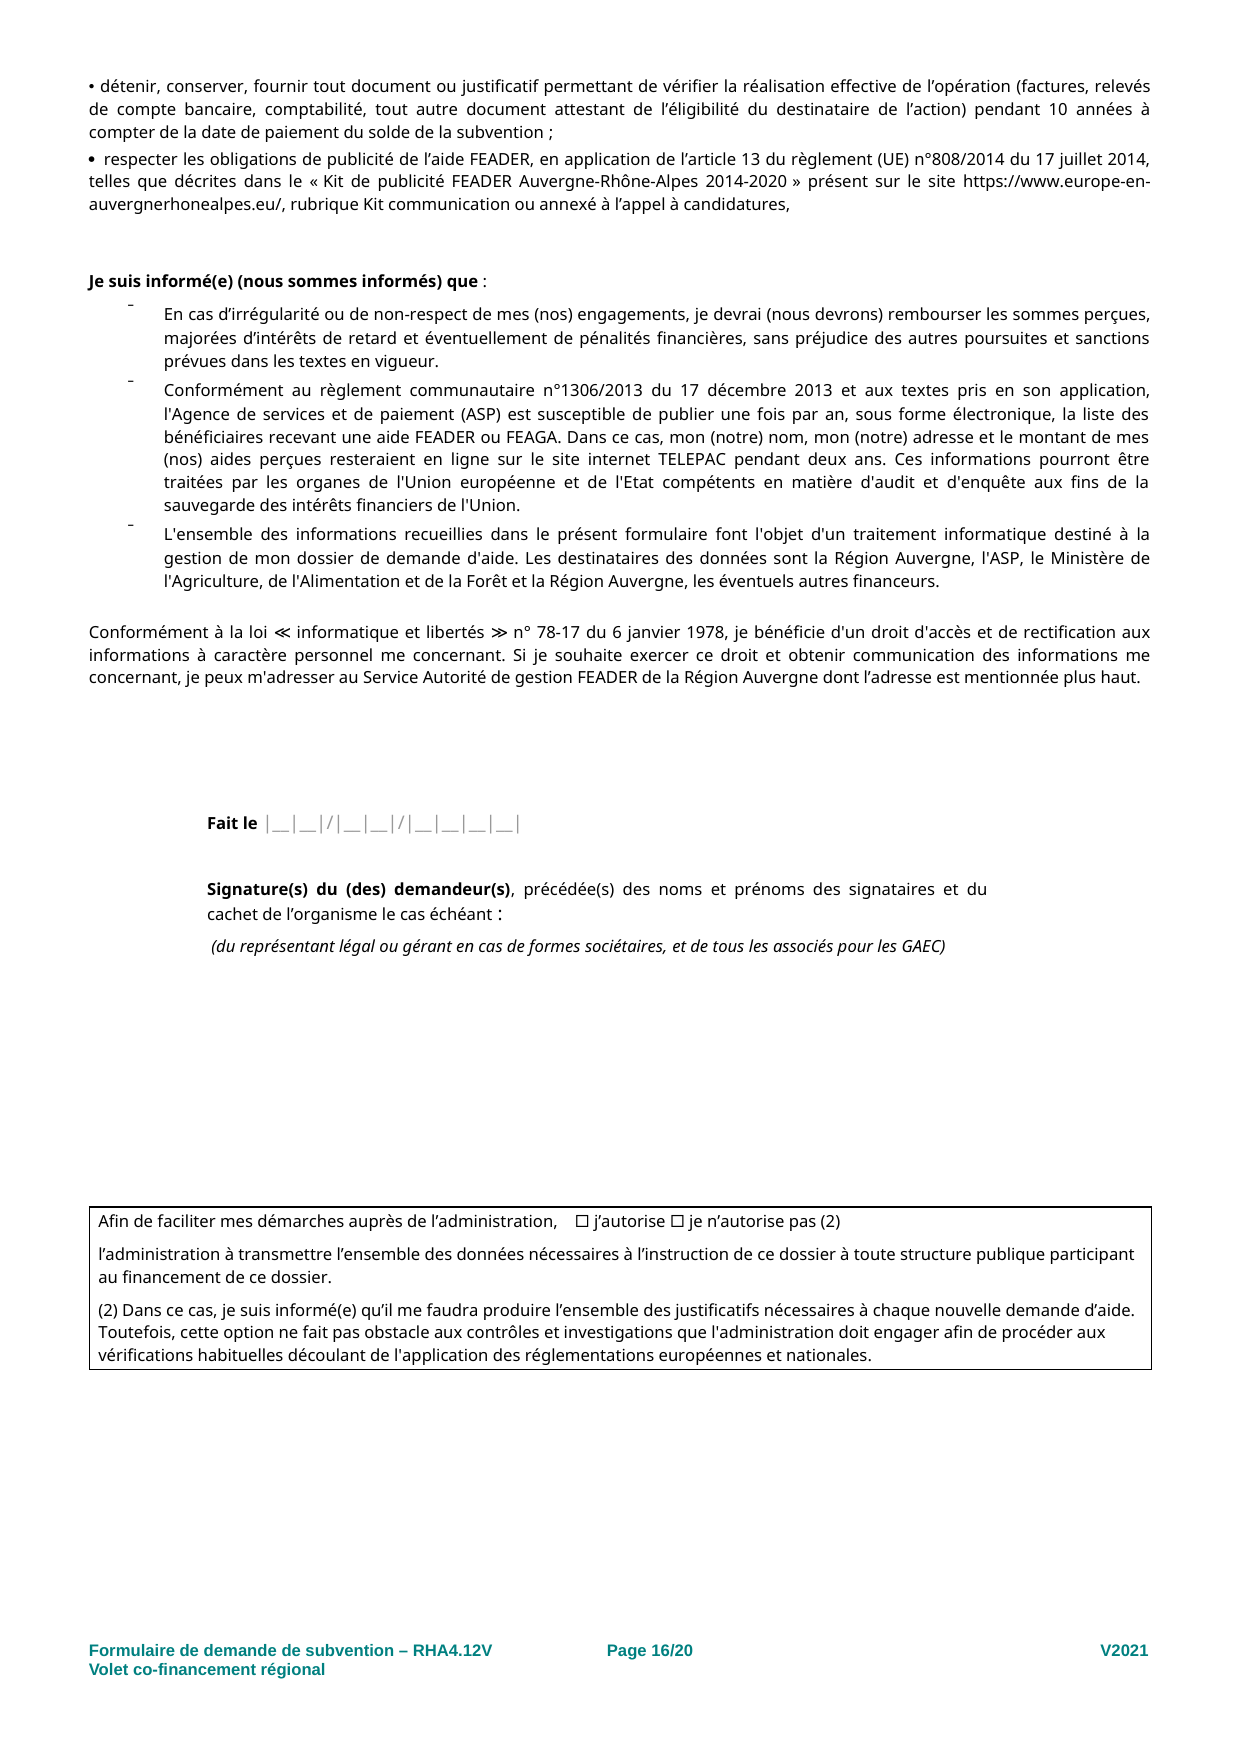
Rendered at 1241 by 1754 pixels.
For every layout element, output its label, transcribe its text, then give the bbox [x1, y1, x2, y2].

text (2) Dans ce cas, je suis informé(e) qu’il me faudra produire l’ensemble des justificatifs nécessaires à chaque nouvelle demande d’aide. Toutefois, cette option ne fait pas obstacle aux contrôles et investigations que l'administration doit engager afin de procéder aux vérifications habituelles découlant de l'application des réglementations européennes et nationales. [90, 1295, 1151, 1369]
list Conformément au règlement communautaire n°1306/2013 du 17 décembre 2013 et aux textes pris en son application, l'Agence de services et de paiement (ASP) est susceptible de publier une fois par an, sous forme électronique, la liste des bénéficiaires recevant une aide FEADER ou FEAGA. Dans ce cas, mon (notre) nom, mon (notre) adresse et le montant de mes (nos) aides perçues resteraient en ligne sur le site internet TELEPAC pendant deux ans. Ces informations pourront être traitées par les organes de l'Union européenne et de l'Etat compétents en matière d'audit et d'enquête aux fins de la sauvegarde des intérêts financiers de l'Union. [126, 372, 1152, 516]
text (du représentant légal ou gérant en cas de formes sociétaires, et de tous les associés pour les GAEC) [207, 935, 988, 957]
text Signature(s) du (des) demandeur(s), précédée(s) des noms et prénoms des signataires et du cachet de l’organisme le cas échéant : [207, 878, 988, 926]
list respecter les obligations de publicité de l’aide FEADER, en application de l’article 13 du règlement (UE) n°808/2014 du 17 juillet 2014, telles que décrites dans le « Kit de publicité FEADER Auvergne-Rhône-Alpes 2014-2020 » présent sur le site https://www.europe-en-auvergnerhonealpes.eu/, rubrique Kit communication ou annexé à l’appel à candidatures, [89, 147, 1152, 215]
text l’administration à transmettre l’ensemble des données nécessaires à l’instruction de ce dossier à toute structure publique participant au financement de ce dossier. [90, 1239, 1151, 1288]
list L'ensemble des informations recueillies dans le présent formulaire font l'objet d'un traitement informatique destiné à la gestion de mon dossier de demande d'aide. Les destinataires des données sont la Région Auvergne, l'ASP, le Ministère de l'Agriculture, de l'Alimentation et de la Forêt et la Région Auvergne, les éventuels autres financeurs. [126, 516, 1152, 592]
list En cas d’irrégularité ou de non-respect de mes (nos) engagements, je devrai (nous devrons) rembourser les sommes perçues, majorées d’intérêts de retard et éventuellement de pénalités financières, sans préjudice des autres poursuites et sanctions prévues dans les textes en vigueur. [126, 296, 1152, 372]
text Conformément à la loi ≪ informatique et libertés ≫ n° 78-17 du 6 janvier 1978, je bénéficie d'un droit d'accès et de rectification aux informations à caractère personnel me concernant. Si je souhaite exercer ce droit et obtenir communication des informations me concernant, je peux m'adresser au Service Autorité de gestion FEADER de la Région Auvergne dont l’adresse est mentionnée plus haut. [89, 621, 1152, 689]
text Fait le |__|__|/|__|__|/|__|__|__|__| [207, 809, 988, 834]
text  détenir, conserver, fournir tout document ou justificatif permettant de vérifier la réalisation effective de l’opération (factures, relevés de compte bancaire, comptabilité, tout autre document attestant de l’éligibilité du destinataire de l’action) pendant 10 années à compter de la date de paiement du solde de la subvention ; [89, 75, 1152, 143]
text Afin de faciliter mes démarches auprès de l’administration, j’autorise  je n’autorise pas (2) [90, 1208, 1151, 1232]
text Je suis informé(e) (nous sommes informés) que : [89, 269, 1152, 292]
